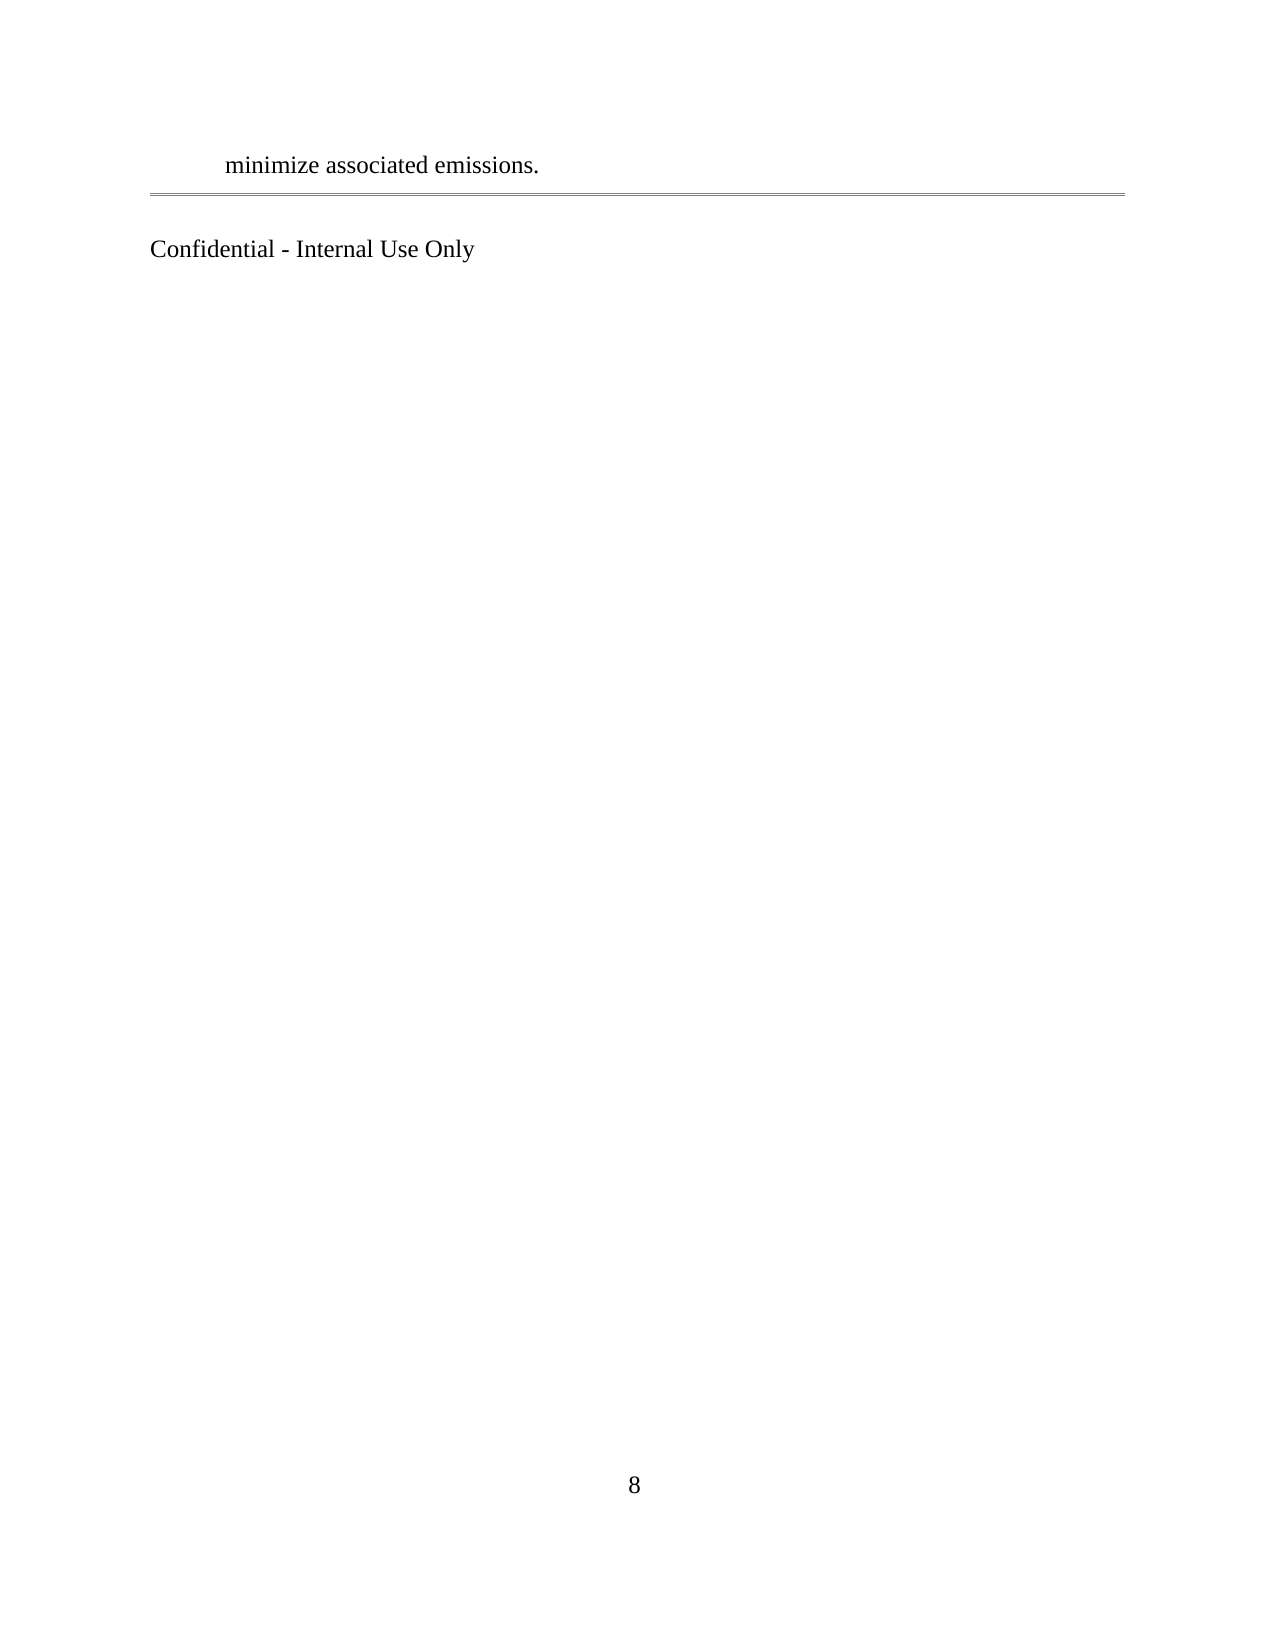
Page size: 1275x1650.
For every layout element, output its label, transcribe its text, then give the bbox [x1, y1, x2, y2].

list minimize associated emissions. [187, 150, 1125, 179]
text Confidential - Internal Use Only [150, 234, 1125, 263]
